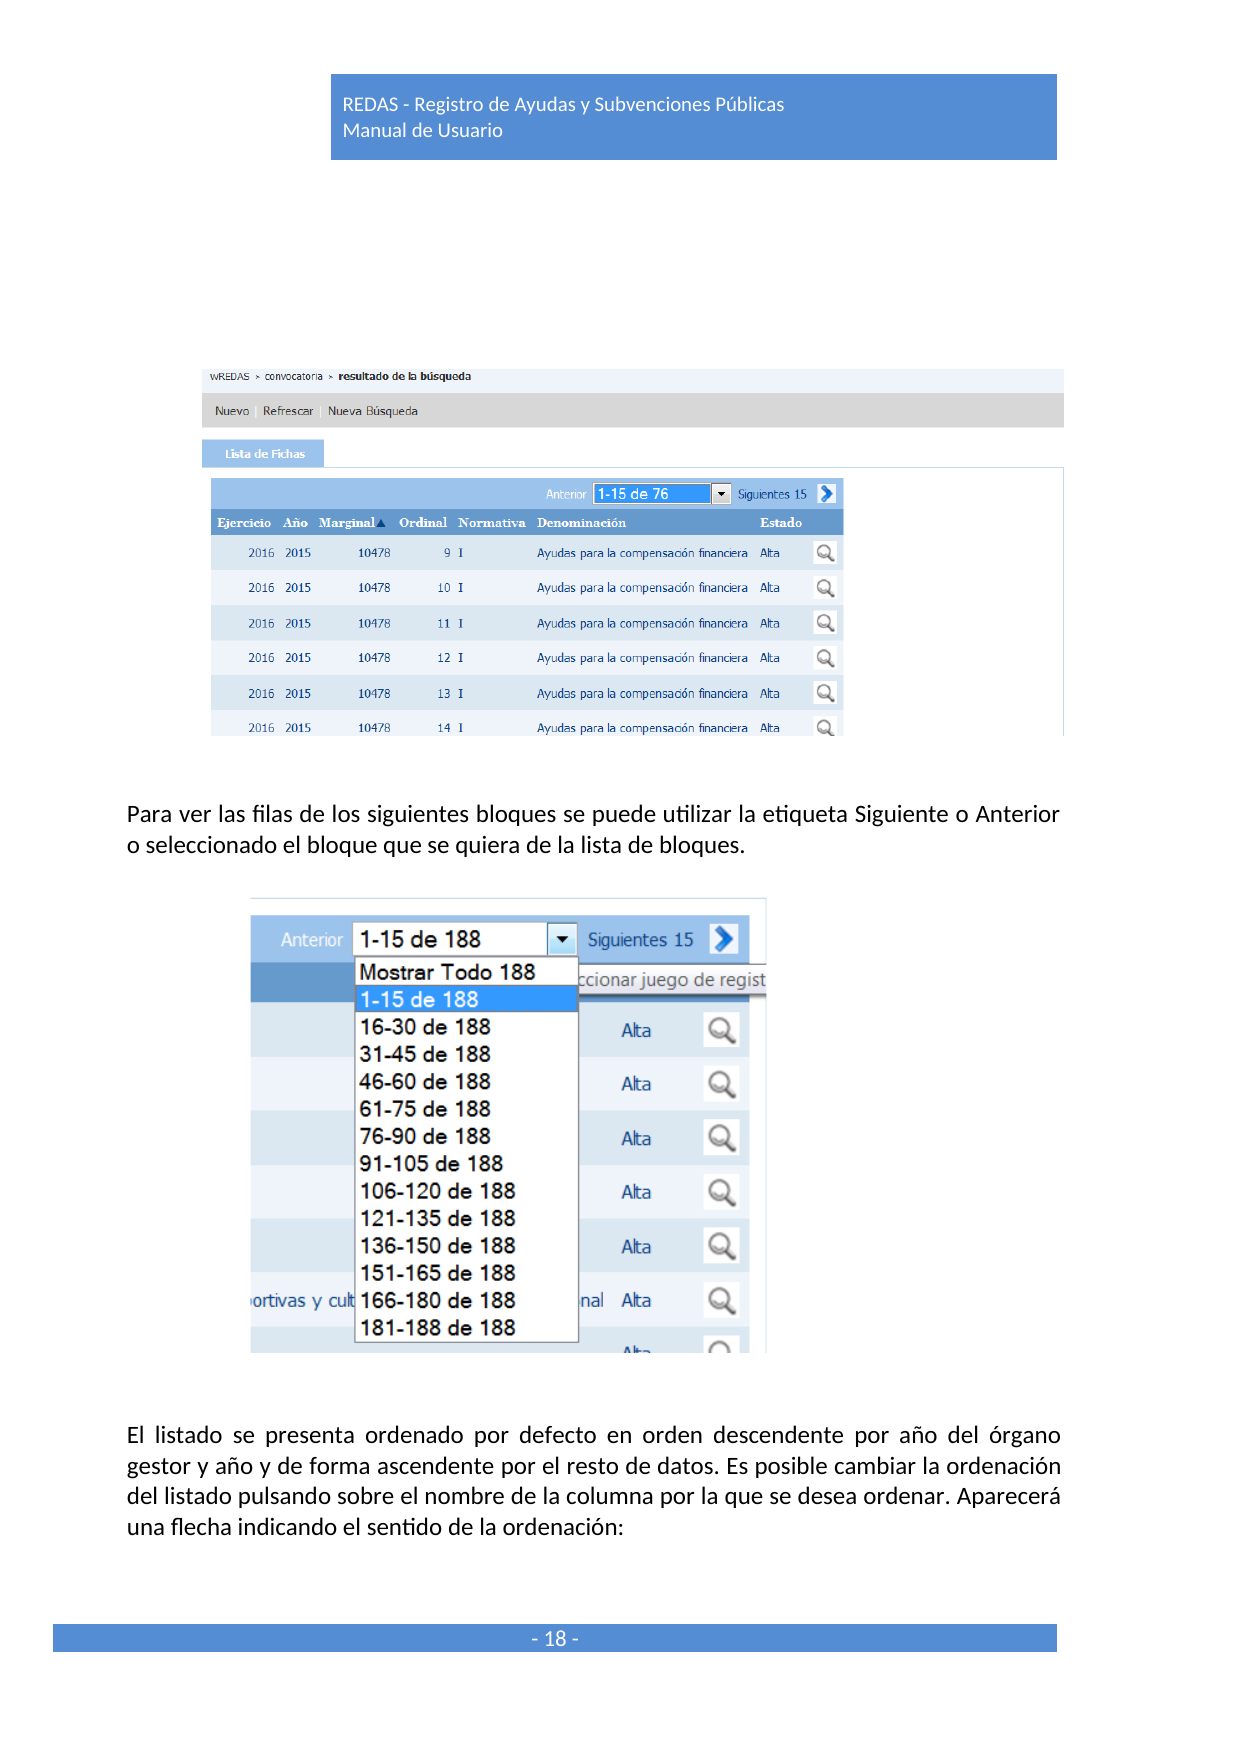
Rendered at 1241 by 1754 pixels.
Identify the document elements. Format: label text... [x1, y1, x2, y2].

picture [202, 369, 1083, 736]
text Para ver las filas de los siguientes bloques se puede utilizar la etiqueta Siguiente o Anterior o seleccionado el bloque que se quiera de la lista de bloques. [127, 798, 1062, 859]
picture [250, 874, 767, 1353]
text El listado se presenta ordenado por defecto en orden descendente por año del órgano gestor y año y de forma ascendente por el resto de datos. Es posible cambiar la ordenación del listado pulsando sobre el nombre de la columna por la que se desea ordenar. Aparecerá una flecha indicando el sentido de la ordenación: [127, 1419, 1062, 1541]
